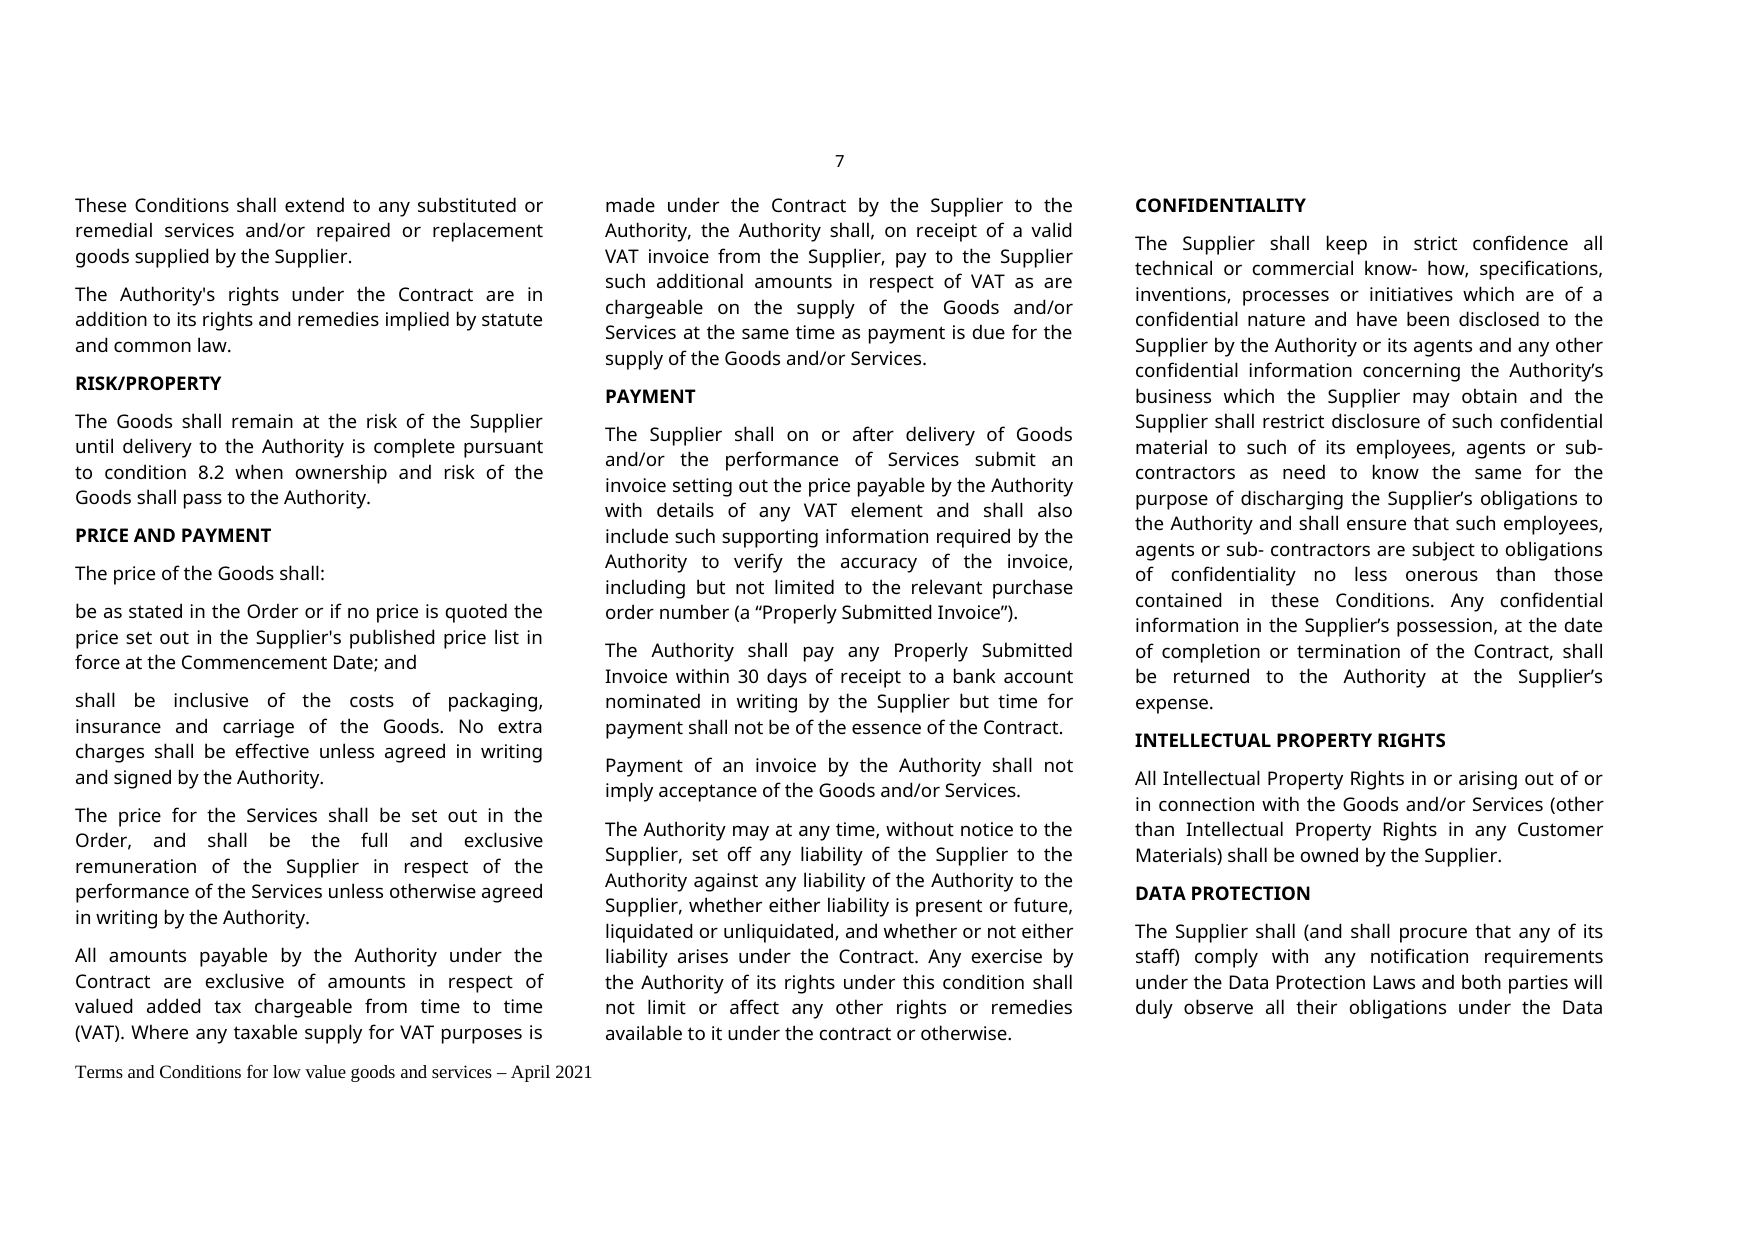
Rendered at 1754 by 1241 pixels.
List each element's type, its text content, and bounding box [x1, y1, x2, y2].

subtitle The Supplier shall keep in strict confidence all technical or commercial know- how, specifications, inventions, processes or initiatives which are of a confidential nature and have been disclosed to the Supplier by the Authority or its agents and any other confidential information concerning the Authority’s business which the Supplier may obtain and the Supplier shall restrict disclosure of such confidential material to such of its employees, agents or sub- contractors as need to know the same for the purpose of discharging the Supplier’s obligations to the Authority and shall ensure that such employees, agents or sub- contractors are subject to obligations of confidentiality no less onerous than those contained in these Conditions. Any confidential information in the Supplier’s possession, at the date of completion or termination of the Contract, shall be returned to the Authority at the Supplier’s expense. [1135, 230, 1604, 715]
subtitle made under the Contract by the Supplier to the Authority, the Authority shall, on receipt of a valid VAT invoice from the Supplier, pay to the Supplier such additional amounts in respect of VAT as are chargeable on the supply of the Goods and/or Services at the same time as payment is due for the supply of the Goods and/or Services. [605, 192, 1074, 371]
subtitle The Supplier shall (and shall procure that any of its staff) comply with any notification requirements under the Data Protection Laws and both parties will duly observe all their obligations under the Data [1135, 918, 1604, 1020]
subtitle The price of the Goods shall: [75, 561, 544, 586]
subtitle DATA PROTECTION [1135, 880, 1604, 905]
subtitle PAYMENT [605, 383, 1074, 408]
subtitle be as stated in the Order or if no price is quoted the price set out in the Supplier's published price list in force at the Commencement Date; and [75, 599, 544, 675]
subtitle The Supplier shall on or after delivery of Goods and/or the performance of Services submit an invoice setting out the price payable by the Authority with details of any VAT element and shall also include such supporting information required by the Authority to verify the accuracy of the invoice, including but not limited to the relevant purchase order number (a “Properly Submitted Invoice”). [605, 421, 1074, 625]
subtitle The Authority's rights under the Contract are in addition to its rights and remedies implied by statute and common law. [75, 281, 544, 357]
subtitle CONFIDENTIALITY [1135, 192, 1604, 217]
subtitle All Intellectual Property Rights in or arising out of or in connection with the Goods and/or Services (other than Intellectual Property Rights in any Customer Materials) shall be owned by the Supplier. [1135, 765, 1604, 867]
subtitle The Authority shall pay any Properly Submitted Invoice within 30 days of receipt to a bank account nominated in writing by the Supplier but time for payment shall not be of the essence of the Contract. [605, 638, 1074, 740]
subtitle The price for the Services shall be set out in the Order, and shall be the full and exclusive remuneration of the Supplier in respect of the performance of the Services unless otherwise agreed in writing by the Authority. [75, 802, 544, 930]
subtitle The Authority may at any time, without notice to the Supplier, set off any liability of the Supplier to the Authority against any liability of the Authority to the Supplier, whether either liability is present or future, liquidated or unliquidated, and whether or not either liability arises under the Contract. Any exercise by the Authority of its rights under this condition shall not limit or affect any other rights or remedies available to it under the contract or otherwise. [605, 816, 1074, 1046]
subtitle shall be inclusive of the costs of packaging, insurance and carriage of the Goods. No extra charges shall be effective unless agreed in writing and signed by the Authority. [75, 688, 544, 790]
subtitle INTELLECTUAL PROPERTY RIGHTS [1135, 727, 1604, 753]
subtitle These Conditions shall extend to any substituted or remedial services and/or repaired or replacement goods supplied by the Supplier. [75, 192, 544, 268]
subtitle Payment of an invoice by the Authority shall not imply acceptance of the Goods and/or Services. [605, 752, 1074, 803]
subtitle The Goods shall remain at the risk of the Supplier until delivery to the Authority is complete pursuant to condition 8.2 when ownership and risk of the Goods shall pass to the Authority. [75, 408, 544, 510]
subtitle RISK/PROPERTY [75, 370, 544, 396]
subtitle PRICE AND PAYMENT [75, 523, 544, 548]
subtitle All amounts payable by the Authority under the Contract are exclusive of amounts in respect of valued added tax chargeable from time to time (VAT). Where any taxable supply for VAT purposes is [75, 942, 544, 1044]
